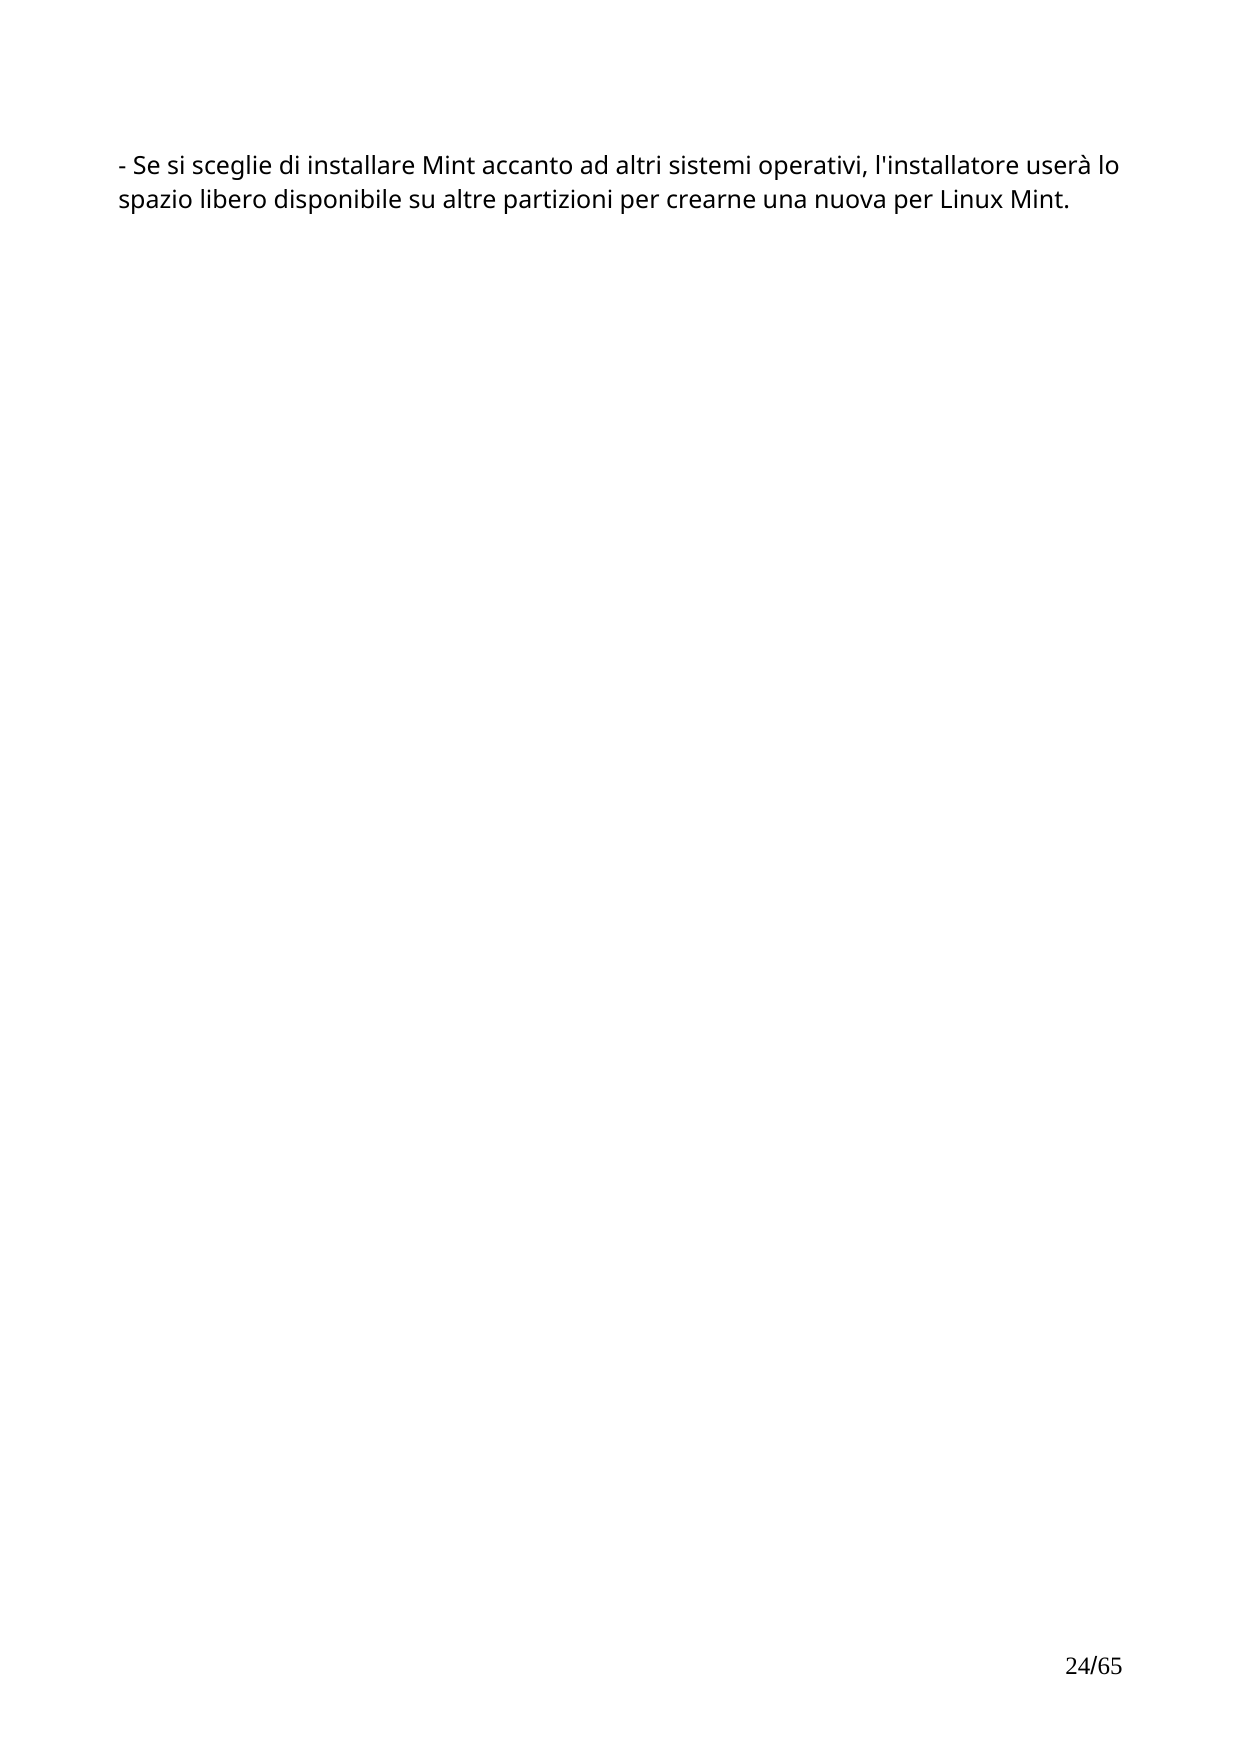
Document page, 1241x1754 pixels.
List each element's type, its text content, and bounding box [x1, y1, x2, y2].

text - Se si sceglie di installare Mint accanto ad altri sistemi operativi, l'installatore userà lo spazio libero disponibile su altre partizioni per crearne una nuova per Linux Mint. [118, 148, 1122, 216]
